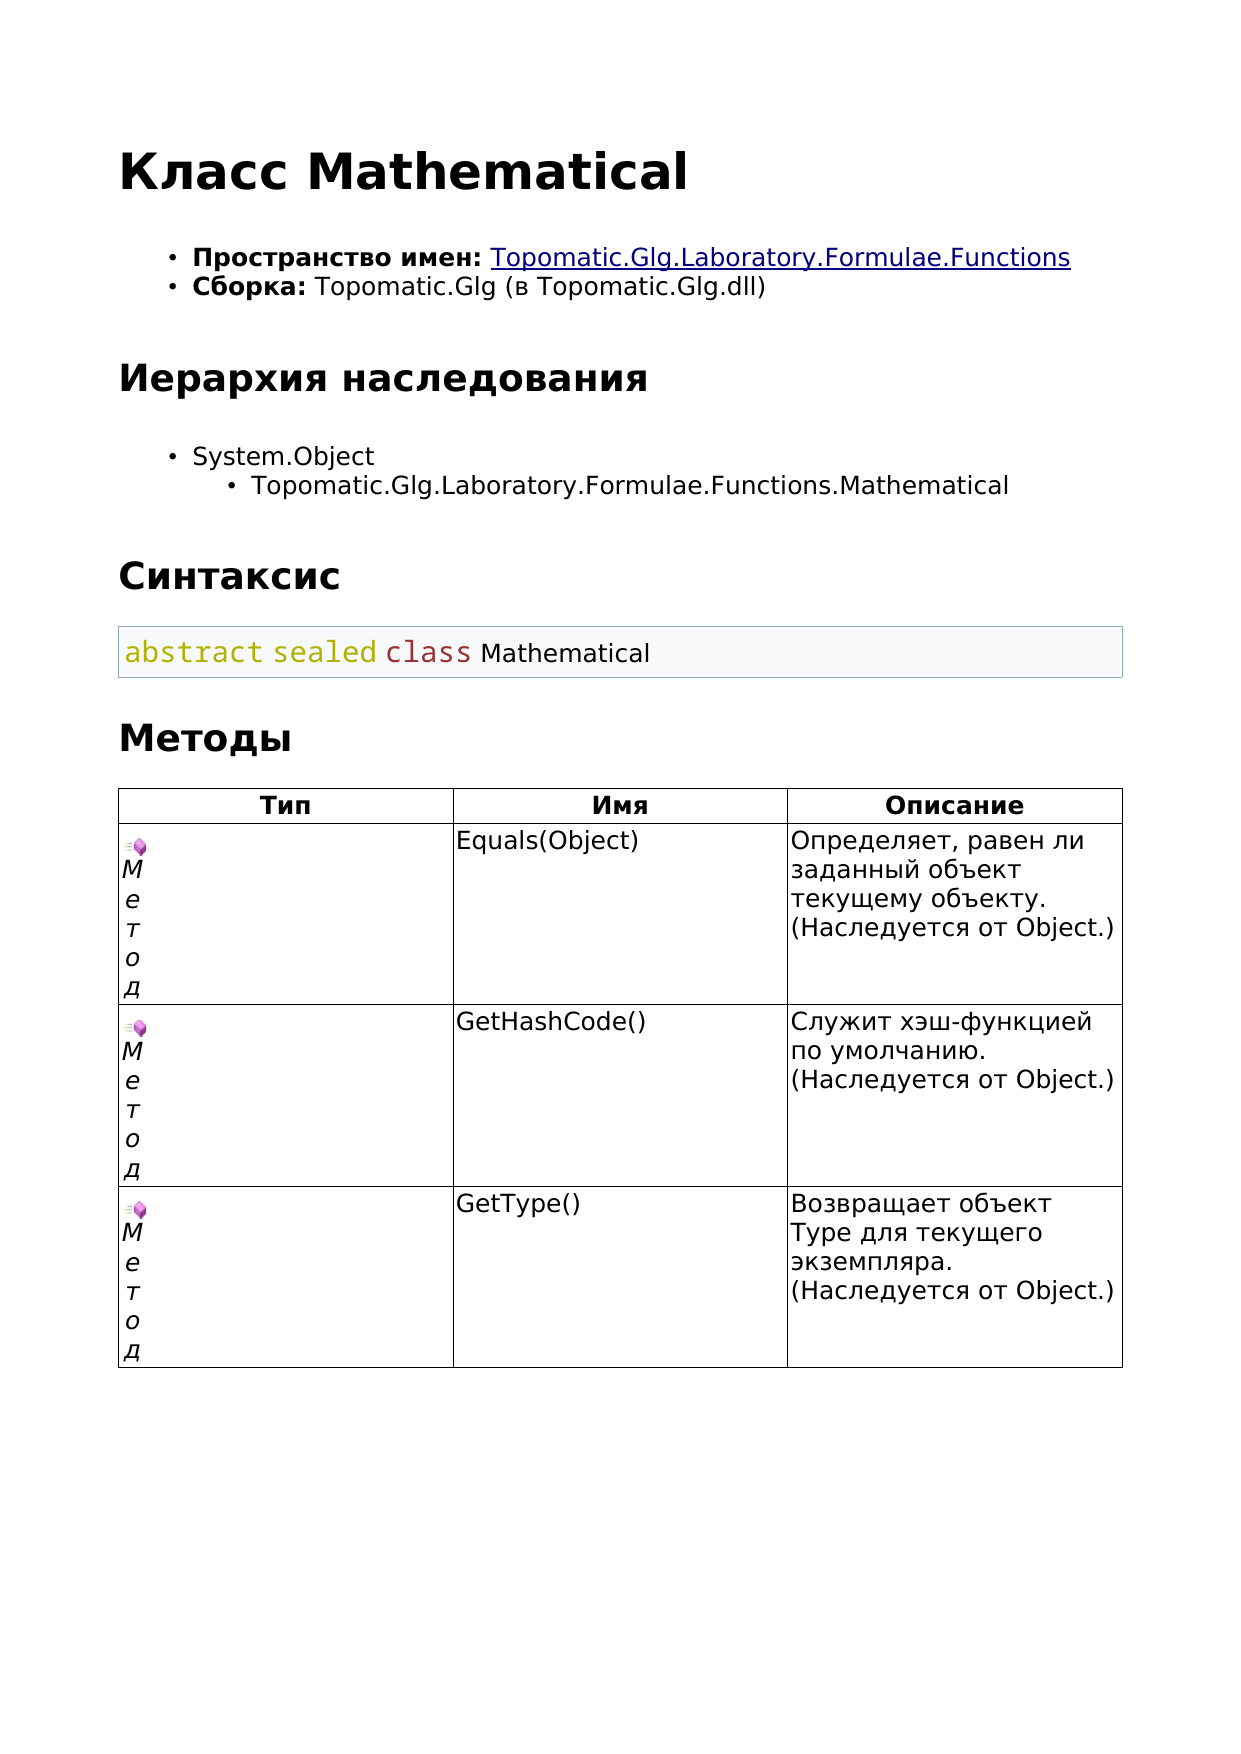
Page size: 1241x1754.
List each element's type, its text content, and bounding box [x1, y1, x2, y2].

table_cell GetHashCode() [454, 1005, 787, 1186]
list Topomatic.Glg.Laboratory.Formulae.Functions.Mathematical [236, 471, 1122, 500]
subtitle Иерархия наследования [118, 356, 1122, 400]
subtitle Синтаксис [118, 554, 1122, 598]
list System.Object [177, 442, 1122, 471]
table_cell Служит хэш-функцией по умолчанию. (Наследуется от Object.) [788, 1005, 1122, 1186]
table_cell Возвращает объект Type для текущего экземпляра. (Наследуется от Object.) [788, 1187, 1122, 1367]
subtitle Методы [118, 717, 1122, 761]
table_cell GetType() [454, 1187, 787, 1367]
list Пространство имен: Topomatic.Glg.Laboratory.Formulae.Functions [177, 243, 1122, 272]
subtitle Класс Mathematical [118, 143, 1122, 201]
picture [121, 838, 147, 856]
table_header abstract sealed class Mathematical [119, 627, 1122, 677]
table_cell Определяет, равен ли заданный объект текущему объекту. (Наследуется от Object.) [788, 824, 1122, 1004]
table_cell Equals(Object) [454, 824, 787, 1004]
table_header Имя [454, 789, 787, 823]
table_cell [119, 1187, 453, 1367]
picture [121, 1020, 147, 1037]
table_cell [119, 824, 453, 1004]
table_cell [119, 1005, 453, 1186]
table_header Описание [788, 789, 1122, 823]
list Сборка: Topomatic.Glg (в Topomatic.Glg.dll) [177, 272, 1122, 302]
picture [121, 1201, 147, 1219]
table_header Тип [119, 789, 453, 823]
